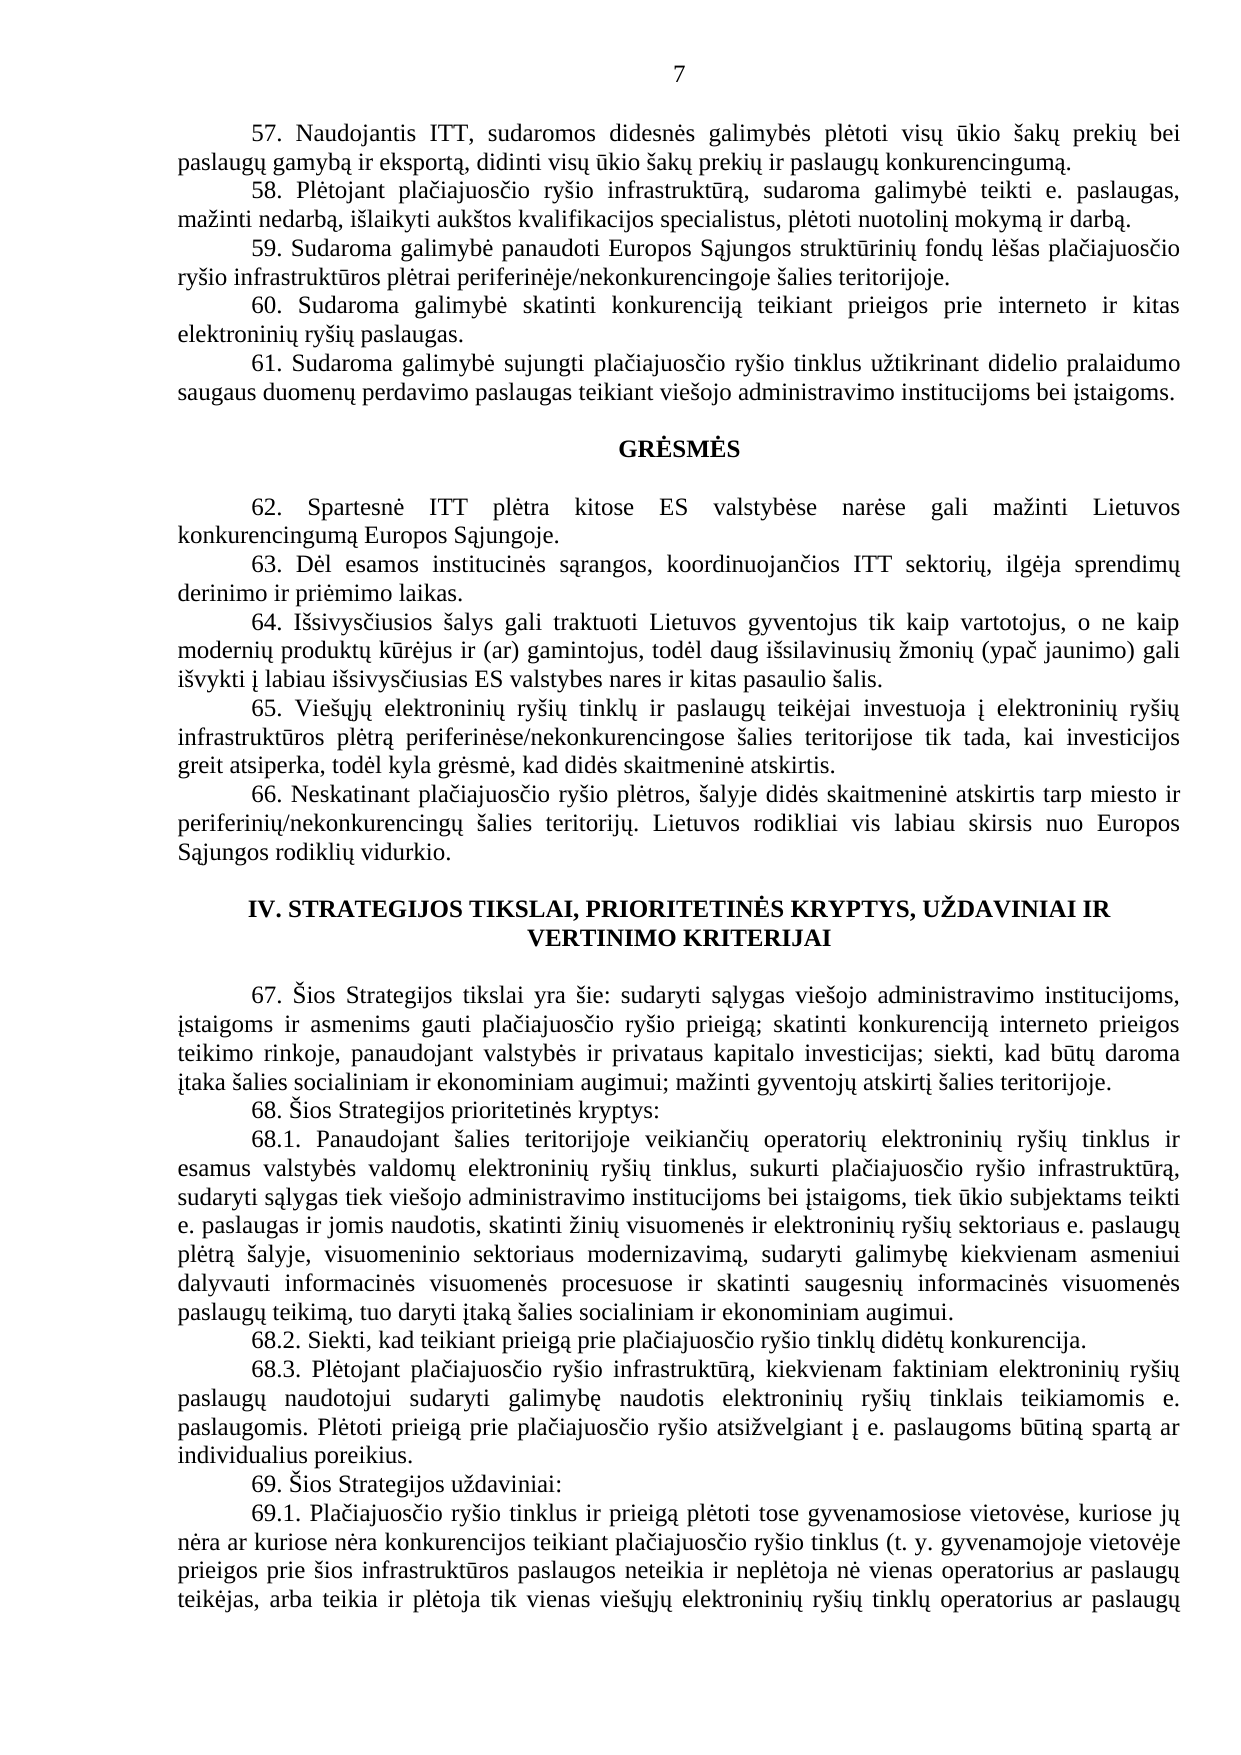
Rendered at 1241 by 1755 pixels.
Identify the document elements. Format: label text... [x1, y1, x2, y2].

text 69.1. Plačiajuosčio ryšio tinklus ir prieigą plėtoti tose gyvenamosiose vietovėse, kuriose jų nėra ar kuriose nėra konkurencijos teikiant plačiajuosčio ryšio tinklus (t. y. gyvenamojoje vietovėje prieigos prie šios infrastruktūros paslaugos neteikia ir neplėtoja nė vienas operatorius ar paslaugų teikėjas, arba teikia ir plėtoja tik vienas viešųjų elektroninių ryšių tinklų operatorius ar paslaugų [177, 1498, 1181, 1613]
text 57. Naudojantis ITT, sudaromos didesnės galimybės plėtoti visų ūkio šakų prekių bei paslaugų gamybą ir eksportą, didinti visų ūkio šakų prekių ir paslaugų konkurencingumą. [177, 118, 1181, 176]
text VERTINIMO KRITERIJAI [177, 923, 1181, 952]
text 59. Sudaroma galimybė panaudoti Europos Sąjungos struktūrinių fondų lėšas plačiajuosčio ryšio infrastruktūros plėtrai periferinėje/nekonkurencingoje šalies teritorijoje. [177, 233, 1181, 291]
text 69. Šios Strategijos uždaviniai: [177, 1469, 1181, 1498]
text 63. Dėl esamos institucinės sąrangos, koordinuojančios ITT sektorių, ilgėja sprendimų derinimo ir priėmimo laikas. [177, 549, 1181, 607]
text 68.1. Panaudojant šalies teritorijoje veikiančių operatorių elektroninių ryšių tinklus ir esamus valstybės valdomų elektroninių ryšių tinklus, sukurti plačiajuosčio ryšio infrastruktūrą, sudaryti sąlygas tiek viešojo administravimo institucijoms bei įstaigoms, tiek ūkio subjektams teikti e. paslaugas ir jomis naudotis, skatinti žinių visuomenės ir elektroninių ryšių sektoriaus e. paslaugų plėtrą šalyje, visuomeninio sektoriaus modernizavimą, sudaryti galimybę kiekvienam asmeniui dalyvauti informacinės visuomenės procesuose ir skatinti saugesnių informacinės visuomenės paslaugų teikimą, tuo daryti įtaką šalies socialiniam ir ekonominiam augimui. [177, 1124, 1181, 1326]
text IV. STRATEGIJOS TIKSLAI, PRIORITETINĖS KRYPTYS, UŽDAVINIAI IR [177, 894, 1181, 923]
text 65. Viešųjų elektroninių ryšių tinklų ir paslaugų teikėjai investuoja į elektroninių ryšių infrastruktūros plėtrą periferinėse/nekonkurencingose šalies teritorijose tik tada, kai investicijos greit atsiperka, todėl kyla grėsmė, kad didės skaitmeninė atskirtis. [177, 693, 1181, 779]
text 64. Išsivysčiusios šalys gali traktuoti Lietuvos gyventojus tik kaip vartotojus, o ne kaip modernių produktų kūrėjus ir (ar) gamintojus, todėl daug išsilavinusių žmonių (ypač jaunimo) gali išvykti į labiau išsivysčiusias ES valstybes nares ir kitas pasaulio šalis. [177, 607, 1181, 693]
text 68.2. Siekti, kad teikiant prieigą prie plačiajuosčio ryšio tinklų didėtų konkurencija. [177, 1326, 1181, 1354]
text 60. Sudaroma galimybė skatinti konkurenciją teikiant prieigos prie interneto ir kitas elektroninių ryšių paslaugas. [177, 291, 1181, 348]
text 67. Šios Strategijos tikslai yra šie: sudaryti sąlygas viešojo administravimo institucijoms, įstaigoms ir asmenims gauti plačiajuosčio ryšio prieigą; skatinti konkurenciją interneto prieigos teikimo rinkoje, panaudojant valstybės ir privataus kapitalo investicijas; siekti, kad būtų daroma įtaka šalies socialiniam ir ekonominiam augimui; mažinti gyventojų atskirtį šalies teritorijoje. [177, 981, 1181, 1096]
text 66. Neskatinant plačiajuosčio ryšio plėtros, šalyje didės skaitmeninė atskirtis tarp miesto ir periferinių/nekonkurencingų šalies teritorijų. Lietuvos rodikliai vis labiau skirsis nuo Europos Sąjungos rodiklių vidurkio. [177, 779, 1181, 866]
text GRĖSMĖS [177, 434, 1181, 463]
text 61. Sudaroma galimybė sujungti plačiajuosčio ryšio tinklus užtikrinant didelio pralaidumo saugaus duomenų perdavimo paslaugas teikiant viešojo administravimo institucijoms bei įstaigoms. [177, 348, 1181, 406]
text 62. Spartesnė ITT plėtra kitose ES valstybėse narėse gali mažinti Lietuvos konkurencingumą Europos Sąjungoje. [177, 492, 1181, 549]
text 68.3. Plėtojant plačiajuosčio ryšio infrastruktūrą, kiekvienam faktiniam elektroninių ryšių paslaugų naudotojui sudaryti galimybę naudotis elektroninių ryšių tinklais teikiamomis e. paslaugomis. Plėtoti prieigą prie plačiajuosčio ryšio atsižvelgiant į e. paslaugoms būtiną spartą ar individualius poreikius. [177, 1354, 1181, 1469]
text 58. Plėtojant plačiajuosčio ryšio infrastruktūrą, sudaroma galimybė teikti e. paslaugas, mažinti nedarbą, išlaikyti aukštos kvalifikacijos specialistus, plėtoti nuotolinį mokymą ir darbą. [177, 176, 1181, 233]
text 68. Šios Strategijos prioritetinės kryptys: [177, 1096, 1181, 1124]
